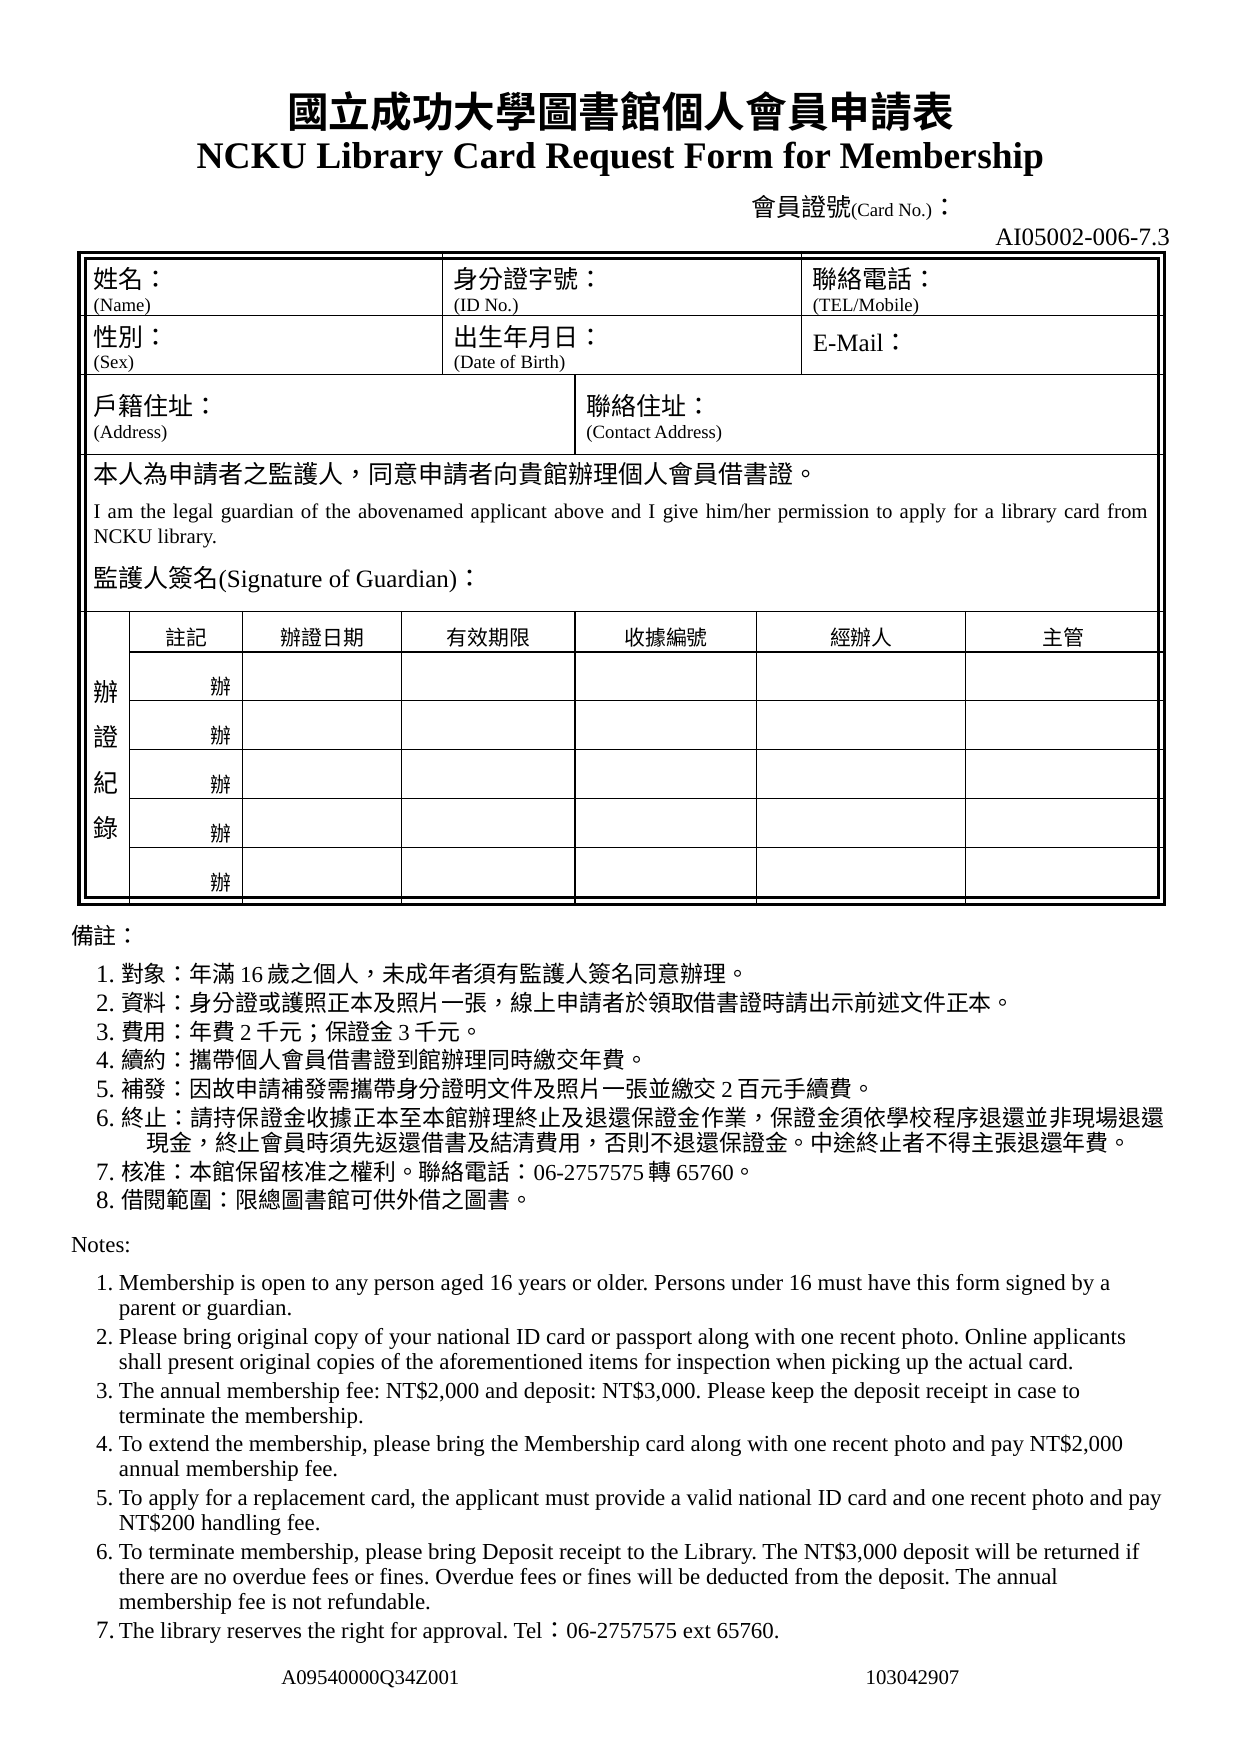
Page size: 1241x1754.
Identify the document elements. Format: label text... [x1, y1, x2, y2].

table_cell [966, 701, 1157, 749]
table_cell 收據編號 [576, 612, 756, 651]
table_cell 主管 [966, 612, 1157, 651]
list To apply for a replacement card, the applicant must provide a valid national ID card and one recent photo and pay NT$200 handling fee. [96, 1486, 1169, 1536]
list Membership is open to any person aged 16 years or older. Persons under 16 must have this form signed by a parent or guardian. [96, 1271, 1169, 1321]
table_cell 註記 [130, 612, 242, 651]
list 終止：請持保證金收據正本至本館辦理終止及退還保證金作業，保證金須依學校程序退還並非現場退還現金，終止會員時須先返還借書及結清費用，否則不退還保證金。中途終止者不得主張退還年費。 [96, 1106, 1169, 1156]
text Notes: [71, 1232, 1169, 1257]
table_cell 辦證日期 [243, 612, 401, 651]
table_cell [757, 750, 965, 798]
table_header 姓名： (Name) [82, 254, 442, 315]
list Please bring original copy of your national ID card or passport along with one recent photo. Online applicants shall present original copies of the aforementioned items for inspection when picking up the actual card. [96, 1324, 1169, 1374]
table_cell 辦 [130, 799, 242, 847]
table_cell [757, 848, 965, 896]
table_cell 戶籍住址： (Address) [87, 375, 574, 453]
table_cell 本人為申請者之監護人，同意申請者向貴館辦理個人會員借書證。 I am the legal guardian of the abovenamed applicant above and I give him/her permission to apply for a library card from NCKU library. 監護人簽名(Signature of Guardian)： [87, 455, 1157, 611]
table_cell 出生年月日： (Date of Birth) [443, 316, 801, 374]
table_cell 辦 [130, 750, 242, 798]
table_cell 聯絡住址： (Contact Address) [576, 375, 1157, 453]
list 核准：本館保留核准之權利。聯絡電話：06-2757575轉65760。 [96, 1160, 1169, 1185]
list 資料：身分證或護照正本及照片一張，線上申請者於領取借書證時請出示前述文件正本。 [96, 991, 1169, 1016]
table_cell [966, 750, 1157, 798]
table_cell [576, 799, 756, 847]
list 補發：因故申請補發需攜帶身分證明文件及照片一張並繳交2百元手續費。 [96, 1077, 1169, 1102]
table_header 身分證字號： (ID No.) [443, 260, 801, 315]
list The annual membership fee: NT$2,000 and deposit: NT$3,000. Please keep the deposit receipt in case to terminate the membership. [96, 1378, 1169, 1428]
table_cell [576, 750, 756, 798]
list To terminate membership, please bring Deposit receipt to the Library. The NT$3,000 deposit will be returned if there are no overdue fees or fines. Overdue fees or fines will be deducted from the deposit. The annual membership fee is not refundable. [96, 1539, 1169, 1614]
table_cell [966, 653, 1157, 700]
table_cell 辦 [130, 653, 242, 700]
table_cell [966, 848, 1157, 896]
list 費用：年費2千元；保證金3千元。 [96, 1020, 1169, 1045]
table_cell [757, 653, 965, 700]
table_cell 有效期限 [402, 612, 574, 651]
text 國立成功大學圖書館個人會員申請表 [71, 94, 1169, 135]
list The library reserves the right for approval. Tel：06-2757575 ext 65760. [96, 1618, 1169, 1643]
text AI05002-006-7.3 [71, 222, 1169, 251]
table_cell 辦 [130, 848, 242, 896]
table_cell [576, 848, 756, 896]
text 備註： [71, 924, 1169, 949]
table_cell [576, 653, 756, 700]
table_cell 性別： (Sex) [87, 316, 442, 374]
table_cell [402, 848, 574, 896]
table_cell E-Mail： [802, 316, 1157, 374]
table_cell [402, 750, 574, 798]
table_cell [757, 701, 965, 749]
table_cell [576, 701, 756, 749]
table_cell [243, 799, 401, 847]
table_cell [402, 799, 574, 847]
text 會員證號(Card No.)： [71, 193, 1169, 222]
table_cell [243, 653, 401, 700]
list 對象：年滿16歲之個人，未成年者須有監護人簽名同意辦理。 [96, 962, 1169, 987]
table_cell 經辦人 [757, 612, 965, 651]
table_cell [243, 750, 401, 798]
list To extend the membership, please bring the Membership card along with one recent photo and pay NT$2,000 annual membership fee. [96, 1432, 1169, 1482]
table_cell [402, 701, 574, 749]
table_cell [243, 701, 401, 749]
table_cell [966, 799, 1157, 847]
text NCKU Library Card Request Form for Membership [71, 145, 1169, 174]
table_cell 辦 [130, 701, 242, 749]
list 借閱範圍：限總圖書館可供外借之圖書。 [96, 1189, 1169, 1214]
table_cell 辦 證 紀 錄 [87, 612, 129, 896]
table_cell [402, 653, 574, 700]
table_header 聯絡電話： (TEL/Mobile) [802, 254, 1161, 315]
table_cell [757, 799, 965, 847]
list 續約：攜帶個人會員借書證到館辦理同時繳交年費。 [96, 1049, 1169, 1074]
table_cell [243, 848, 401, 896]
